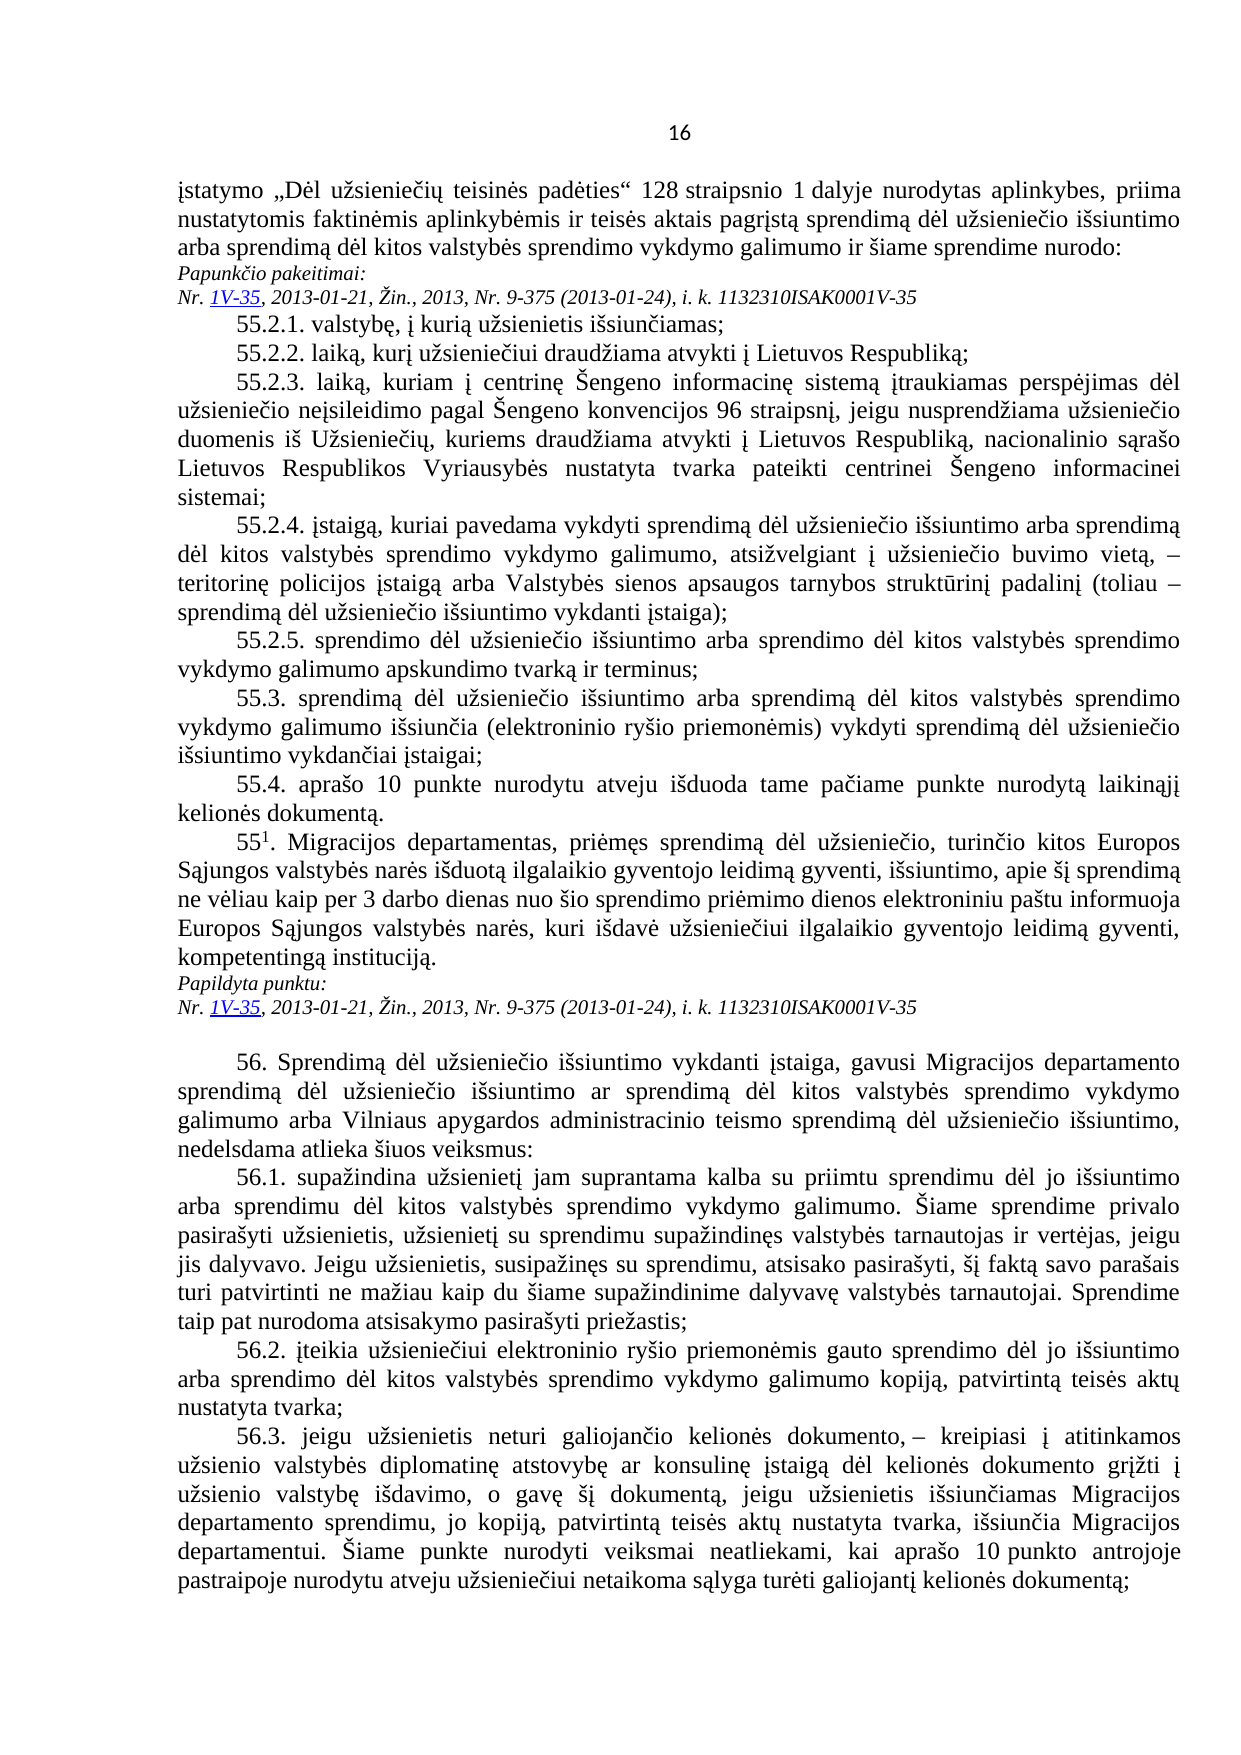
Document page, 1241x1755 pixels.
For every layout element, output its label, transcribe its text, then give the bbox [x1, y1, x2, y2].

text 55.3. sprendimą dėl užsieniečio išsiuntimo arba sprendimą dėl kitos valstybės sprendimo vykdymo galimumo išsiunčia (elektroninio ryšio priemonėmis) vykdyti sprendimą dėl užsieniečio išsiuntimo vykdančiai įstaigai; [177, 683, 1181, 769]
text 56.2. įteikia užsieniečiui elektroninio ryšio priemonėmis gauto sprendimo dėl jo išsiuntimo arba sprendimo dėl kitos valstybės sprendimo vykdymo galimumo kopiją, patvirtintą teisės aktų nustatyta tvarka; [177, 1335, 1181, 1421]
text 55.2.4. įstaigą, kuriai pavedama vykdyti sprendimą dėl užsieniečio išsiuntimo arba sprendimą dėl kitos valstybės sprendimo vykdymo galimumo, atsižvelgiant į užsieniečio buvimo vietą, – teritorinę policijos įstaigą arba Valstybės sienos apsaugos tarnybos struktūrinį padalinį (toliau – sprendimą dėl užsieniečio išsiuntimo vykdanti įstaiga); [177, 511, 1181, 626]
text 55.2.2. laiką, kurį užsieniečiui draudžiama atvykti į Lietuvos Respubliką; [177, 338, 1181, 367]
text įstatymo „Dėl užsieniečių teisinės padėties“ 128 straipsnio 1 dalyje nurodytas aplinkybes, priima nustatytomis faktinėmis aplinkybėmis ir teisės aktais pagrįstą sprendimą dėl užsieniečio išsiuntimo arba sprendimą dėl kitos valstybės sprendimo vykdymo galimumo ir šiame sprendime nurodo: [177, 175, 1181, 261]
text Nr. 1V-35, 2013-01-21, Žin., 2013, Nr. 9-375 (2013-01-24), i. k. 1132310ISAK0001V-35 [177, 285, 1181, 309]
text 55.2.5. sprendimo dėl užsieniečio išsiuntimo arba sprendimo dėl kitos valstybės sprendimo vykdymo galimumo apskundimo tvarką ir terminus; [177, 626, 1181, 683]
text 55.4. aprašo 10 punkte nurodytu atveju išduoda tame pačiame punkte nurodytą laikinąjį kelionės dokumentą. [177, 769, 1181, 827]
text Papildyta punktu: [177, 971, 1181, 994]
text 55.2.3. laiką, kuriam į centrinę Šengeno informacinę sistemą įtraukiamas perspėjimas dėl užsieniečio neįsileidimo pagal Šengeno konvencijos 96 straipsnį, jeigu nusprendžiama užsieniečio duomenis iš Užsieniečių, kuriems draudžiama atvykti į Lietuvos Respubliką, nacionalinio sąrašo Lietuvos Respublikos Vyriausybės nustatyta tvarka pateikti centrinei Šengeno informacinei sistemai; [177, 367, 1181, 511]
text 56.3. jeigu užsienietis neturi galiojančio kelionės dokumento, – kreipiasi į atitinkamos užsienio valstybės diplomatinę atstovybę ar konsulinę įstaigą dėl kelionės dokumento grįžti į užsienio valstybę išdavimo, o gavę šį dokumentą, jeigu užsienietis išsiunčiamas Migracijos departamento sprendimu, jo kopiją, patvirtintą teisės aktų nustatyta tvarka, išsiunčia Migracijos departamentui. Šiame punkte nurodyti veiksmai neatliekami, kai aprašo 10 punkto antrojoje pastraipoje nurodytu atveju užsieniečiui netaikoma sąlyga turėti galiojantį kelionės dokumentą; [177, 1421, 1181, 1594]
text 56.1. supažindina užsienietį jam suprantama kalba su priimtu sprendimu dėl jo išsiuntimo arba sprendimu dėl kitos valstybės sprendimo vykdymo galimumo. Šiame sprendime privalo pasirašyti užsienietis, užsienietį su sprendimu supažindinęs valstybės tarnautojas ir vertėjas, jeigu jis dalyvavo. Jeigu užsienietis, susipažinęs su sprendimu, atsisako pasirašyti, šį faktą savo parašais turi patvirtinti ne mažiau kaip du šiame supažindinime dalyvavę valstybės tarnautojai. Sprendime taip pat nurodoma atsisakymo pasirašyti priežastis; [177, 1162, 1181, 1335]
text Nr. 1V-35, 2013-01-21, Žin., 2013, Nr. 9-375 (2013-01-24), i. k. 1132310ISAK0001V-35 [177, 994, 1181, 1019]
text Papunkčio pakeitimai: [177, 261, 1181, 285]
text 56. Sprendimą dėl užsieniečio išsiuntimo vykdanti įstaiga, gavusi Migracijos departamento sprendimą dėl užsieniečio išsiuntimo ar sprendimą dėl kitos valstybės sprendimo vykdymo galimumo arba Vilniaus apygardos administracinio teismo sprendimą dėl užsieniečio išsiuntimo, nedelsdama atlieka šiuos veiksmus: [177, 1047, 1181, 1162]
text 551. Migracijos departamentas, priėmęs sprendimą dėl užsieniečio, turinčio kitos Europos Sąjungos valstybės narės išduotą ilgalaikio gyventojo leidimą gyventi, išsiuntimo, apie šį sprendimą ne vėliau kaip per 3 darbo dienas nuo šio sprendimo priėmimo dienos elektroniniu paštu informuoja Europos Sąjungos valstybės narės, kuri išdavė užsieniečiui ilgalaikio gyventojo leidimą gyventi, kompetentingą instituciją. [177, 827, 1181, 971]
text 55.2.1. valstybę, į kurią užsienietis išsiunčiamas; [177, 309, 1181, 338]
